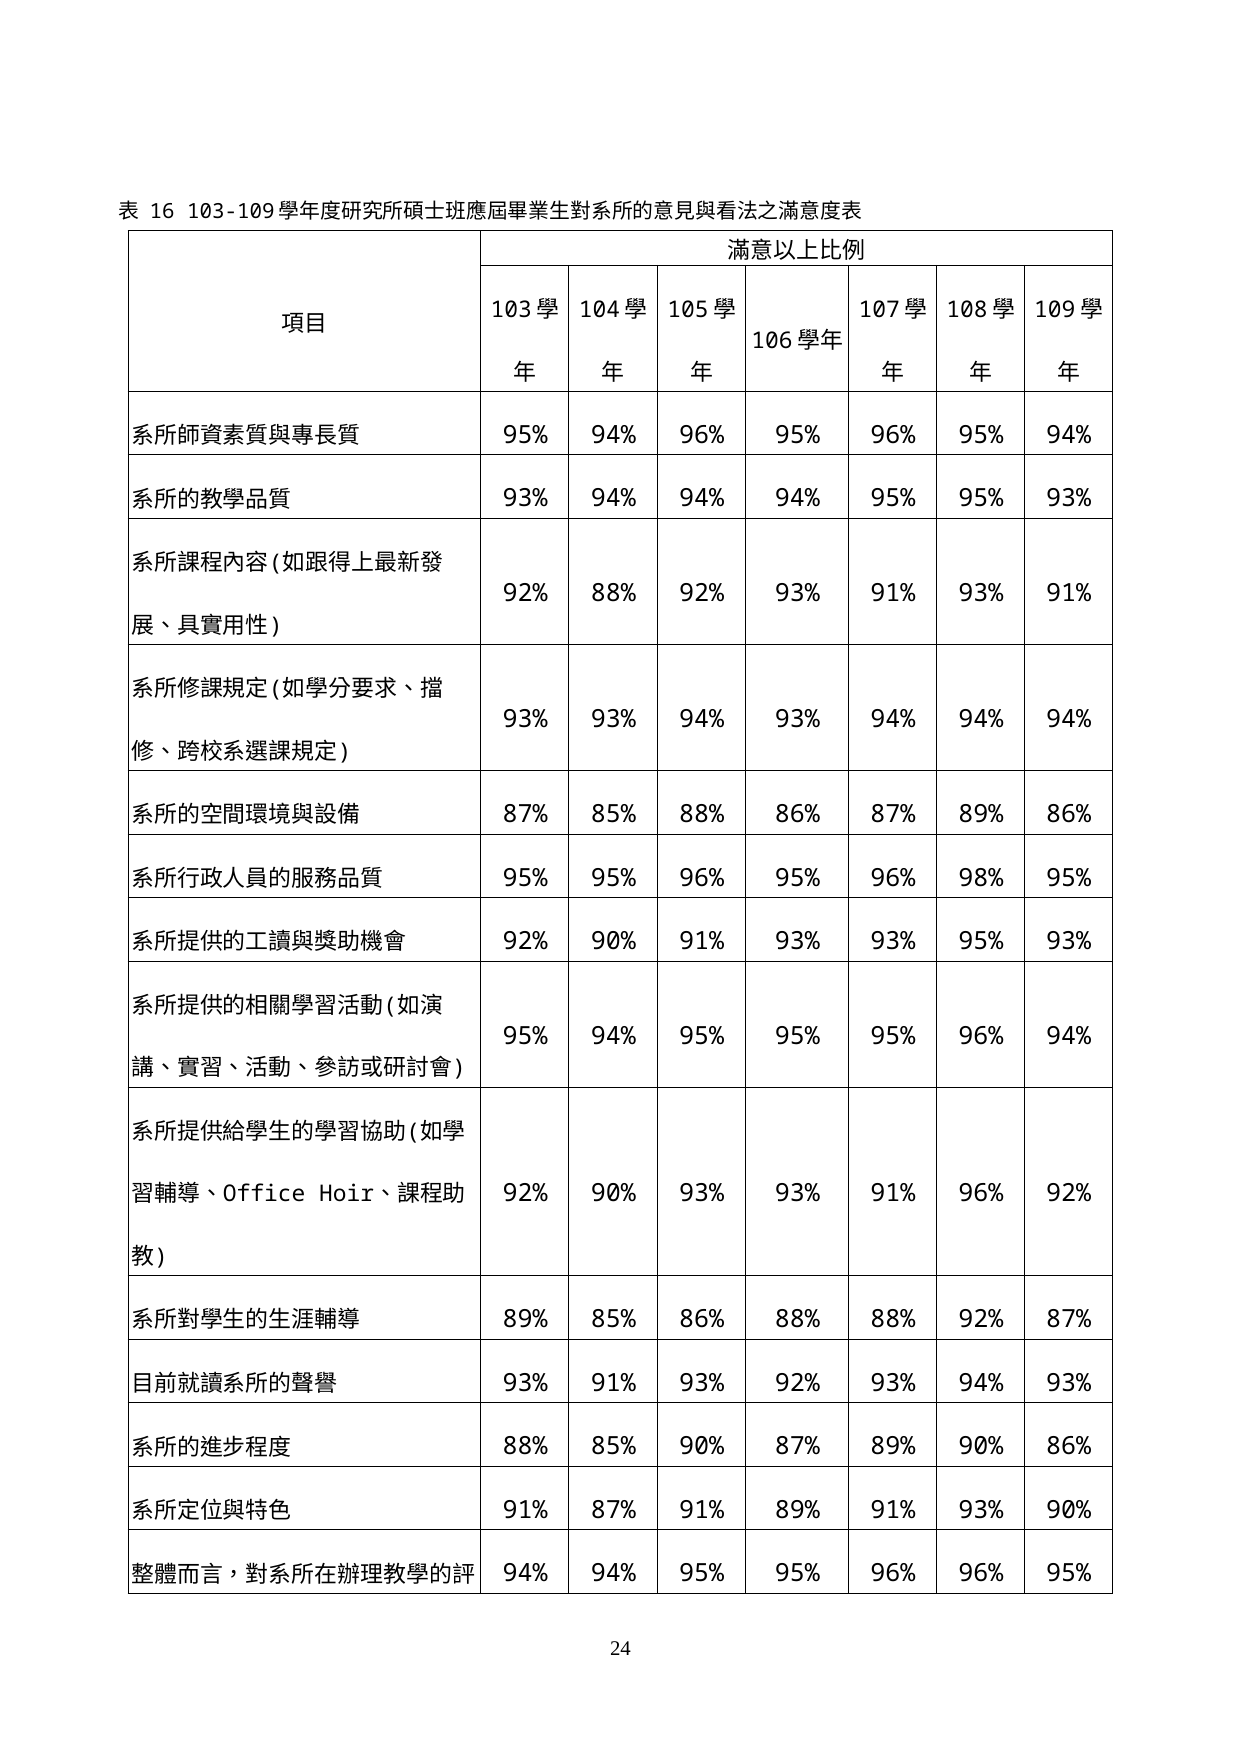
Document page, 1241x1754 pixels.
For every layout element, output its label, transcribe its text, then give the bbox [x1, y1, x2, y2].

table_cell 94% [849, 645, 936, 770]
table_cell 93% [937, 1467, 1024, 1529]
table_cell 94% [658, 645, 745, 770]
table_cell 88% [481, 1403, 568, 1466]
table_cell 94% [658, 455, 745, 518]
table_cell 95% [658, 1530, 745, 1593]
table_cell 85% [569, 1403, 657, 1466]
table_cell 107學年 [849, 266, 936, 391]
table_cell 87% [746, 1403, 848, 1466]
table_cell 87% [481, 771, 568, 833]
table_header 滿意以上比例 [481, 231, 1112, 265]
table_cell 98% [937, 835, 1024, 897]
table_cell 91% [849, 1088, 936, 1275]
table_cell 92% [481, 898, 568, 961]
table_cell 88% [849, 1276, 936, 1339]
table_cell 93% [1025, 455, 1112, 518]
table_cell 96% [849, 835, 936, 897]
table_header 項目 [129, 231, 480, 391]
table_cell 88% [569, 519, 657, 644]
table_cell 系所提供的相關學習活動(如演講、實習、活動、參訪或研討會) [129, 962, 480, 1087]
table_cell 93% [481, 455, 568, 518]
table_cell 88% [746, 1276, 848, 1339]
table_cell 系所的進步程度 [129, 1403, 480, 1466]
table_cell 90% [658, 1403, 745, 1466]
table_cell 93% [849, 1340, 936, 1402]
table_cell 86% [1025, 771, 1112, 833]
table_cell 92% [658, 519, 745, 644]
table_cell 93% [1025, 898, 1112, 961]
table_cell 96% [937, 1088, 1024, 1275]
table_cell 96% [658, 835, 745, 897]
table_cell 91% [481, 1467, 568, 1529]
table_cell 95% [481, 835, 568, 897]
table_cell 93% [481, 645, 568, 770]
table_cell 系所師資素質與專長質 [129, 392, 480, 454]
table_cell 92% [481, 519, 568, 644]
table_cell 94% [1025, 392, 1112, 454]
table_cell 93% [746, 1088, 848, 1275]
table_cell 整體而言，對系所在辦理教學的評 [129, 1530, 480, 1593]
table_cell 93% [746, 519, 848, 644]
table_cell 93% [1025, 1340, 1112, 1402]
table_cell 93% [569, 645, 657, 770]
table_cell 85% [569, 1276, 657, 1339]
table_cell 94% [569, 962, 657, 1087]
table_cell 95% [481, 962, 568, 1087]
table_cell 94% [1025, 962, 1112, 1087]
text 表 16 103-109學年度研究所碩士班應屆畢業生對系所的意見與看法之滿意度表 [118, 168, 1122, 230]
table_cell 91% [849, 1467, 936, 1529]
table_cell 系所定位與特色 [129, 1467, 480, 1529]
table_cell 96% [849, 392, 936, 454]
table_cell 88% [658, 771, 745, 833]
table_cell 94% [746, 455, 848, 518]
table_cell 86% [1025, 1403, 1112, 1466]
table_cell 系所的教學品質 [129, 455, 480, 518]
table_cell 92% [1025, 1088, 1112, 1275]
table_cell 95% [481, 392, 568, 454]
table_cell 95% [746, 835, 848, 897]
table_cell 系所提供給學生的學習協助(如學習輔導、Office Hoir、課程助教) [129, 1088, 480, 1275]
table_cell 95% [937, 392, 1024, 454]
table_cell 90% [937, 1403, 1024, 1466]
table_cell 系所修課規定(如學分要求、擋修、跨校系選課規定) [129, 645, 480, 770]
table_cell 104學年 [569, 266, 657, 391]
table_cell 93% [746, 645, 848, 770]
table_cell 92% [746, 1340, 848, 1402]
table_cell 95% [658, 962, 745, 1087]
table_cell 94% [569, 455, 657, 518]
table_cell 95% [746, 1530, 848, 1593]
table_cell 94% [481, 1530, 568, 1593]
table_cell 95% [1025, 835, 1112, 897]
table_cell 91% [849, 519, 936, 644]
table_cell 94% [569, 392, 657, 454]
table_cell 85% [569, 771, 657, 833]
table_cell 90% [1025, 1467, 1112, 1529]
table_cell 95% [569, 835, 657, 897]
table_cell 86% [746, 771, 848, 833]
table_cell 目前就讀系所的聲譽 [129, 1340, 480, 1402]
table_cell 91% [1025, 519, 1112, 644]
table_cell 系所對學生的生涯輔導 [129, 1276, 480, 1339]
table_cell 95% [937, 898, 1024, 961]
table_cell 93% [481, 1340, 568, 1402]
table_cell 94% [937, 645, 1024, 770]
table_cell 109學年 [1025, 266, 1112, 391]
table_cell 90% [569, 1088, 657, 1275]
table_cell 系所行政人員的服務品質 [129, 835, 480, 897]
table_cell 89% [746, 1467, 848, 1529]
table_cell 系所課程內容(如跟得上最新發展、具實用性) [129, 519, 480, 644]
table_cell 95% [937, 455, 1024, 518]
table_cell 90% [569, 898, 657, 961]
table_cell 94% [569, 1530, 657, 1593]
table_cell 95% [849, 455, 936, 518]
table_cell 89% [481, 1276, 568, 1339]
table_cell 92% [937, 1276, 1024, 1339]
table_cell 103學年 [481, 266, 568, 391]
table_cell 93% [658, 1340, 745, 1402]
table_cell 96% [849, 1530, 936, 1593]
table_cell 93% [658, 1088, 745, 1275]
table_cell 系所的空間環境與設備 [129, 771, 480, 833]
table_cell 93% [746, 898, 848, 961]
table_cell 87% [569, 1467, 657, 1529]
table_cell 94% [1025, 645, 1112, 770]
table_cell 86% [658, 1276, 745, 1339]
table_cell 94% [937, 1340, 1024, 1402]
table_cell 93% [937, 519, 1024, 644]
table_cell 95% [1025, 1530, 1112, 1593]
table_cell 系所提供的工讀與獎助機會 [129, 898, 480, 961]
table_cell 87% [849, 771, 936, 833]
table_cell 92% [481, 1088, 568, 1275]
table_cell 91% [658, 1467, 745, 1529]
table_cell 96% [937, 1530, 1024, 1593]
table_cell 108學年 [937, 266, 1024, 391]
table_cell 93% [849, 898, 936, 961]
table_cell 96% [658, 392, 745, 454]
table_cell 106學年 [746, 266, 848, 391]
table_cell 91% [658, 898, 745, 961]
table_cell 96% [937, 962, 1024, 1087]
table_cell 91% [569, 1340, 657, 1402]
table_cell 87% [1025, 1276, 1112, 1339]
table_cell 95% [746, 392, 848, 454]
table_cell 89% [937, 771, 1024, 833]
table_cell 95% [746, 962, 848, 1087]
table_cell 95% [849, 962, 936, 1087]
table_cell 105學年 [658, 266, 745, 391]
table_cell 89% [849, 1403, 936, 1466]
